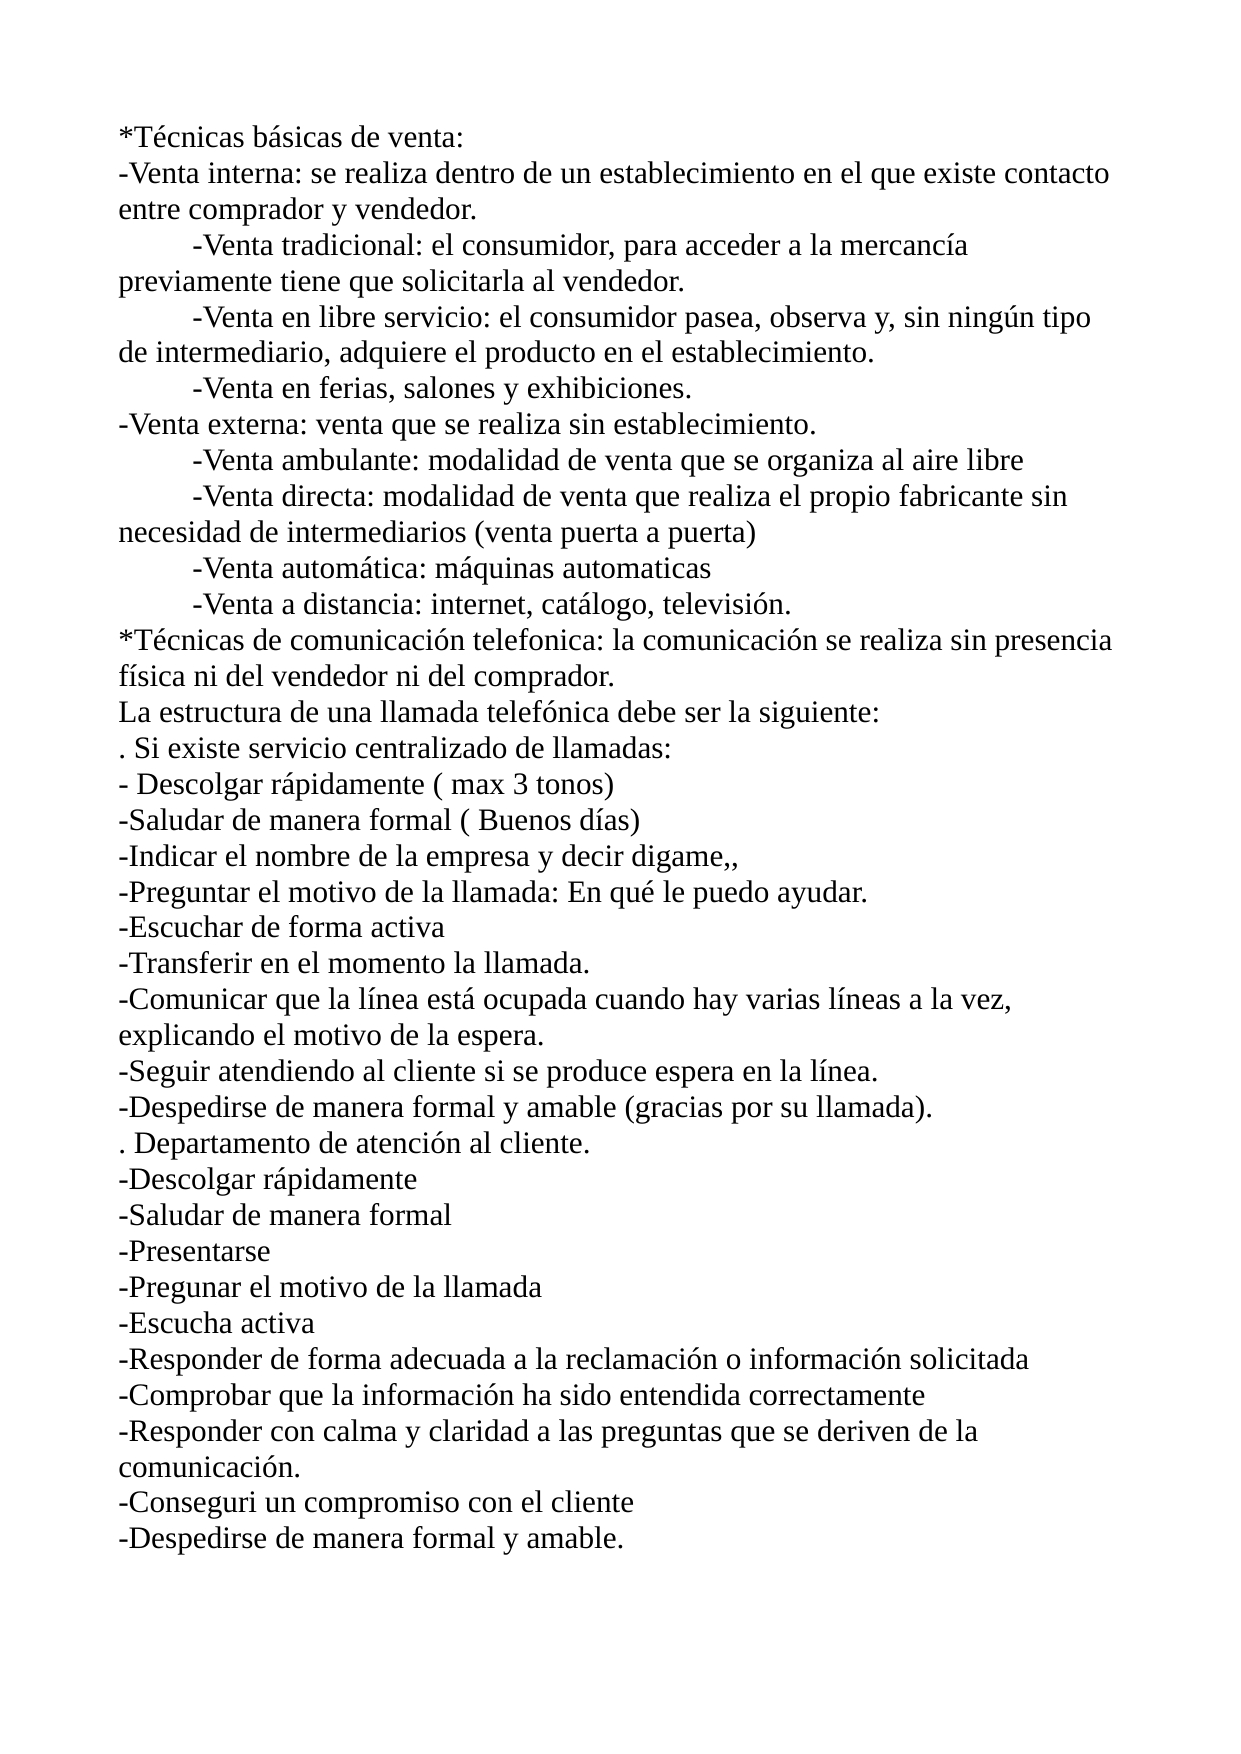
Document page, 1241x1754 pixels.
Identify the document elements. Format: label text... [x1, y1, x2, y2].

text -Comprobar que la información ha sido entendida correctamente [118, 1376, 1122, 1412]
text -Venta en ferias, salones y exhibiciones. [118, 370, 1122, 406]
text -Saludar de manera formal ( Buenos días) [118, 801, 1122, 837]
text -Seguir atendiendo al cliente si se produce espera en la línea. [118, 1052, 1122, 1088]
text -Escucha activa [118, 1304, 1122, 1340]
text -Escuchar de forma activa [118, 909, 1122, 945]
text -Despedirse de manera formal y amable (gracias por su llamada). [118, 1088, 1122, 1124]
text -Venta automática: máquinas automaticas [118, 549, 1122, 585]
text -Venta interna: se realiza dentro de un establecimiento en el que existe contacto entre comprador y vendedor. [118, 154, 1122, 226]
text . Si existe servicio centralizado de llamadas: [118, 729, 1122, 765]
text - Descolgar rápidamente ( max 3 tonos) [118, 765, 1122, 801]
text *Técnicas de comunicación telefonica: la comunicación se realiza sin presencia física ni del vendedor ni del comprador. [118, 621, 1122, 693]
text -Presentarse [118, 1232, 1122, 1268]
text *Técnicas básicas de venta: [118, 118, 1122, 154]
text -Responder con calma y claridad a las preguntas que se deriven de la comunicación. [118, 1412, 1122, 1484]
text . Departamento de atención al cliente. [118, 1124, 1122, 1160]
text -Responder de forma adecuada a la reclamación o información solicitada [118, 1340, 1122, 1376]
text -Transferir en el momento la llamada. [118, 945, 1122, 981]
text -Comunicar que la línea está ocupada cuando hay varias líneas a la vez, explicando el motivo de la espera. [118, 981, 1122, 1052]
text -Venta directa: modalidad de venta que realiza el propio fabricante sin necesidad de intermediarios (venta puerta a puerta) [118, 477, 1122, 549]
text -Venta ambulante: modalidad de venta que se organiza al aire libre [118, 442, 1122, 477]
text -Descolgar rápidamente [118, 1160, 1122, 1196]
text -Venta en libre servicio: el consumidor pasea, observa y, sin ningún tipo de intermediario, adquiere el producto en el establecimiento. [118, 298, 1122, 370]
text -Conseguri un compromiso con el cliente [118, 1484, 1122, 1520]
text -Pregunar el motivo de la llamada [118, 1268, 1122, 1304]
text -Venta externa: venta que se realiza sin establecimiento. [118, 406, 1122, 442]
text -Preguntar el motivo de la llamada: En qué le puedo ayudar. [118, 873, 1122, 909]
text -Despedirse de manera formal y amable. [118, 1520, 1122, 1556]
text -Venta tradicional: el consumidor, para acceder a la mercancía previamente tiene que solicitarla al vendedor. [118, 226, 1122, 298]
text -Saludar de manera formal [118, 1196, 1122, 1232]
text -Venta a distancia: internet, catálogo, televisión. [118, 585, 1122, 621]
text La estructura de una llamada telefónica debe ser la siguiente: [118, 693, 1122, 729]
text -Indicar el nombre de la empresa y decir digame,, [118, 837, 1122, 873]
